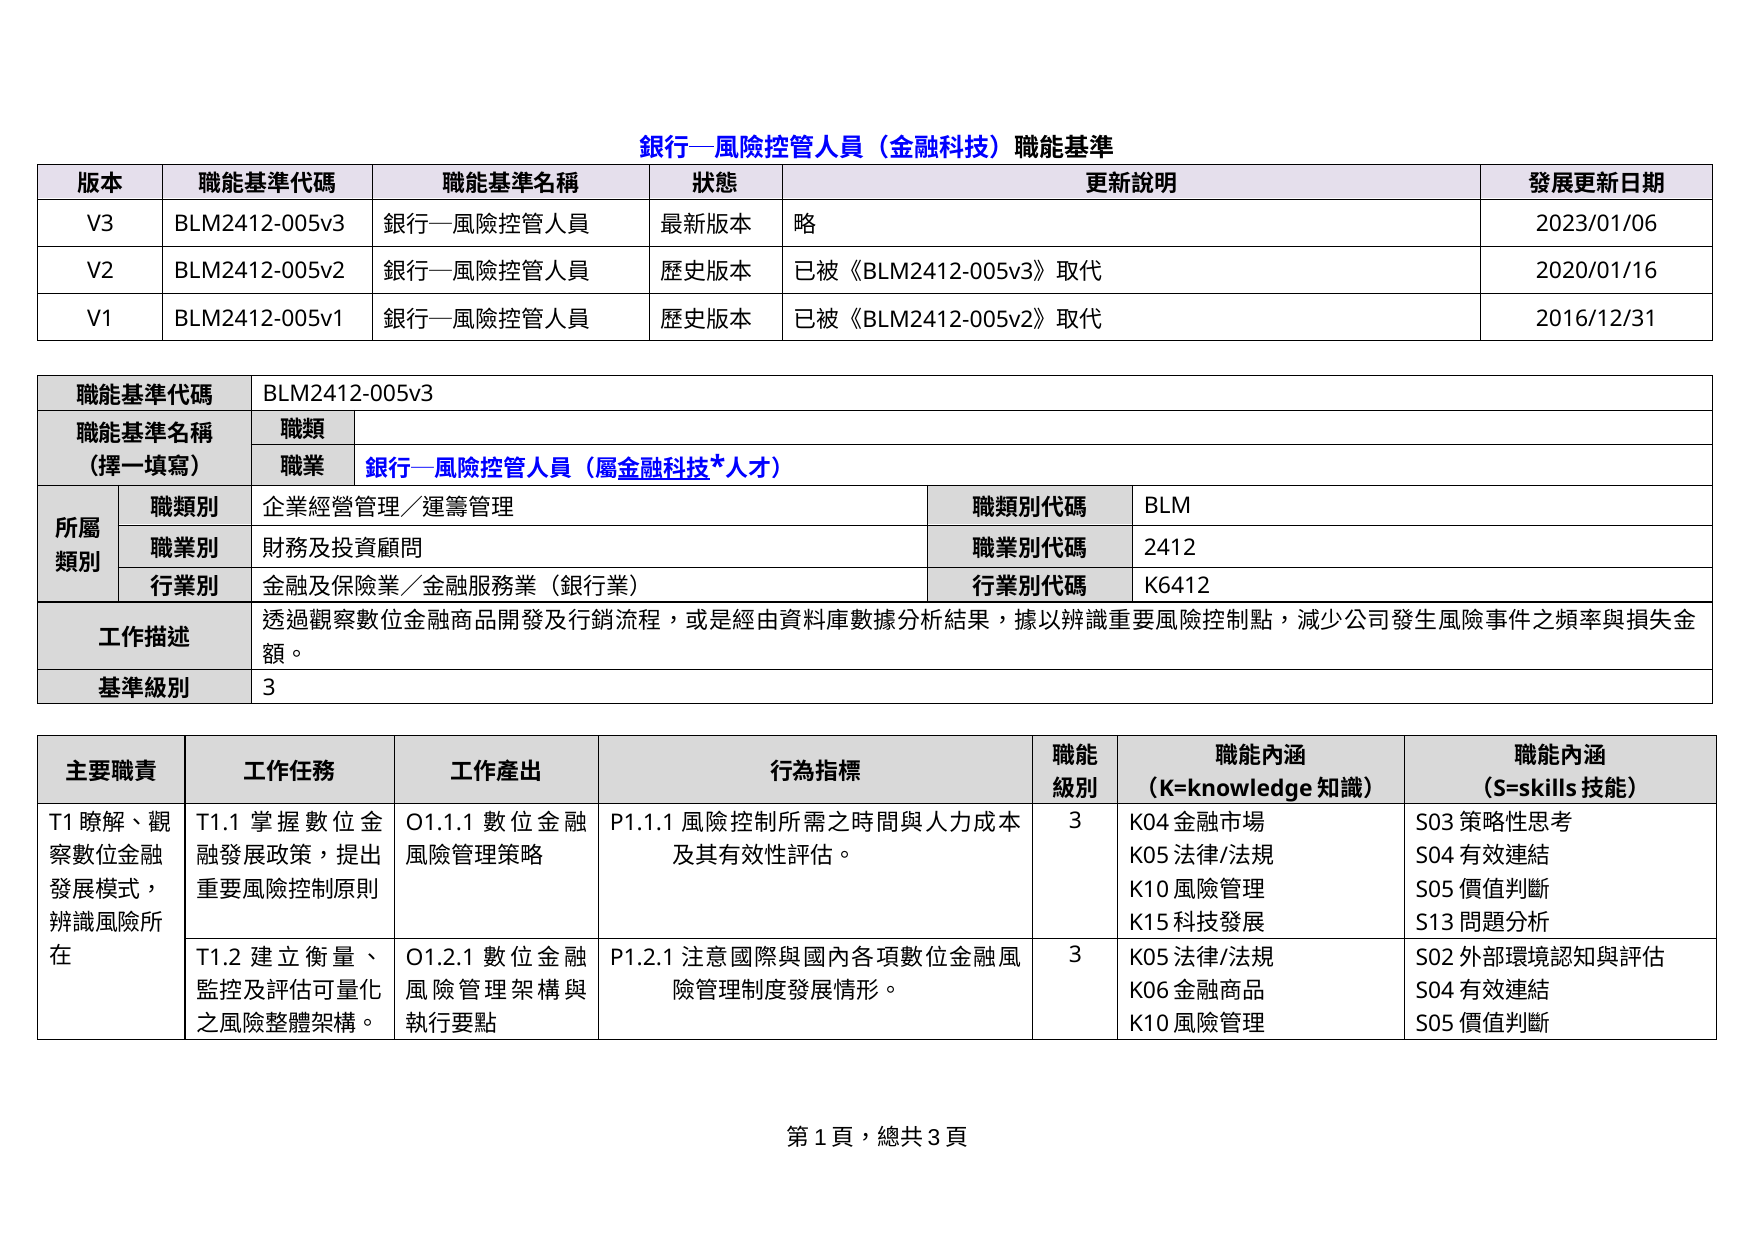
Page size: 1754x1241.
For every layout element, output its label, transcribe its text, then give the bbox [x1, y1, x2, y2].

table_cell 所屬類別 [38, 486, 118, 601]
table_cell BLM [1133, 486, 1712, 524]
table_cell O1.1.1數位金融風險管理策略 [395, 804, 598, 937]
table_cell 職業別代碼 [928, 526, 1132, 567]
table_cell K6412 [1133, 568, 1712, 601]
table_header 發展更新日期 [1481, 165, 1712, 198]
table_cell 2020/01/16 [1481, 247, 1712, 293]
table_cell 3 [1033, 939, 1117, 1038]
table_cell T1瞭解、觀察數位金融發展模式，辨識風險所在 [38, 804, 184, 1038]
table_cell 基準級別 [38, 670, 251, 703]
table_cell 最新版本 [650, 200, 782, 246]
table_cell 職類別 [119, 486, 251, 524]
table_cell BLM2412-005v1 [163, 294, 372, 340]
table_cell S02外部環境認知與評估 S04有效連結 S05價值判斷 [1405, 939, 1716, 1038]
table_cell 職類 [252, 411, 354, 444]
table_header 職能內涵 （S=skills技能） [1405, 736, 1716, 803]
table_cell 3 [252, 670, 1712, 703]
table_header 工作任務 [186, 736, 394, 803]
table_cell V3 [38, 200, 162, 246]
table_cell 銀行─風險控管人員 [373, 200, 649, 246]
table_cell 已被《BLM2412-005v2》取代 [783, 294, 1480, 340]
table_cell V2 [38, 247, 162, 293]
table_header 更新說明 [783, 165, 1480, 198]
table_header 職能基準名稱 [373, 165, 649, 198]
table_cell 已被《BLM2412-005v3》取代 [783, 247, 1480, 293]
table_cell 金融及保險業／金融服務業（銀行業） [252, 568, 927, 601]
table_cell BLM2412-005v3 [163, 200, 372, 246]
table_header 版本 [38, 165, 162, 198]
table_cell K04金融市場 K05法律/法規 K10風險管理 K15科技發展 [1118, 804, 1404, 937]
table_cell 2023/01/06 [1481, 200, 1712, 246]
table_header 工作產出 [395, 736, 598, 803]
table_header BLM2412-005v3 [252, 376, 1712, 410]
table_cell 財務及投資顧問 [252, 526, 927, 567]
table_cell T1.2建立衡量、監控及評估可量化之風險整體架構。 [186, 939, 394, 1038]
table_cell 歷史版本 [650, 294, 782, 340]
table_cell 銀行─風險控管人員 [373, 247, 649, 293]
table_header 狀態 [650, 165, 782, 198]
table_cell 透過觀察數位金融商品開發及行銷流程，或是經由資料庫數據分析結果，據以辨識重要風險控制點，減少公司發生風險事件之頻率與損失金額。 [252, 603, 1712, 669]
table_cell 職能基準名稱 （擇一填寫） [38, 411, 251, 485]
table_cell 3 [1033, 804, 1117, 937]
table_cell 行業別代碼 [928, 568, 1132, 601]
table_cell V1 [38, 294, 162, 340]
table_cell 工作描述 [38, 603, 251, 669]
table_cell P1.1.1風險控制所需之時間與人力成本及其有效性評估。 [599, 804, 1032, 937]
table_cell 職類別代碼 [928, 486, 1132, 524]
table_cell 2016/12/31 [1481, 294, 1712, 340]
table_header 職能基準代碼 [163, 165, 372, 198]
text 銀行─風險控管人員（金融科技）職能基準 [118, 128, 1636, 164]
table_cell 略 [783, 200, 1480, 246]
table_header 行為指標 [599, 736, 1032, 803]
table_cell [355, 411, 1712, 444]
table_cell 銀行─風險控管人員 [373, 294, 649, 340]
table_cell 2412 [1133, 526, 1712, 567]
table_cell T1.1掌握數位金融發展政策，提出重要風險控制原則 [186, 804, 394, 937]
table_cell 企業經營管理／運籌管理 [252, 486, 927, 524]
table_header 職能基準代碼 [38, 376, 251, 410]
table_header 職能級別 [1033, 736, 1117, 803]
table_cell 銀行─風險控管人員（屬金融科技*人才） [355, 445, 1712, 485]
table_header 職能內涵 （K=knowledge知識） [1118, 736, 1404, 803]
table_header 主要職責 [38, 736, 184, 803]
table_cell O1.2.1數位金融風險管理架構與執行要點 [395, 939, 598, 1038]
table_cell 職業 [252, 445, 354, 485]
table_cell 歷史版本 [650, 247, 782, 293]
table_cell 職業別 [119, 526, 251, 567]
table_cell S03策略性思考 S04有效連結 S05價值判斷 S13問題分析 [1405, 804, 1716, 937]
table_cell 行業別 [119, 568, 251, 601]
table_cell BLM2412-005v2 [163, 247, 372, 293]
table_cell P1.2.1注意國際與國內各項數位金融風險管理制度發展情形。 [599, 939, 1032, 1038]
table_cell K05法律/法規 K06金融商品 K10風險管理 [1118, 939, 1404, 1038]
